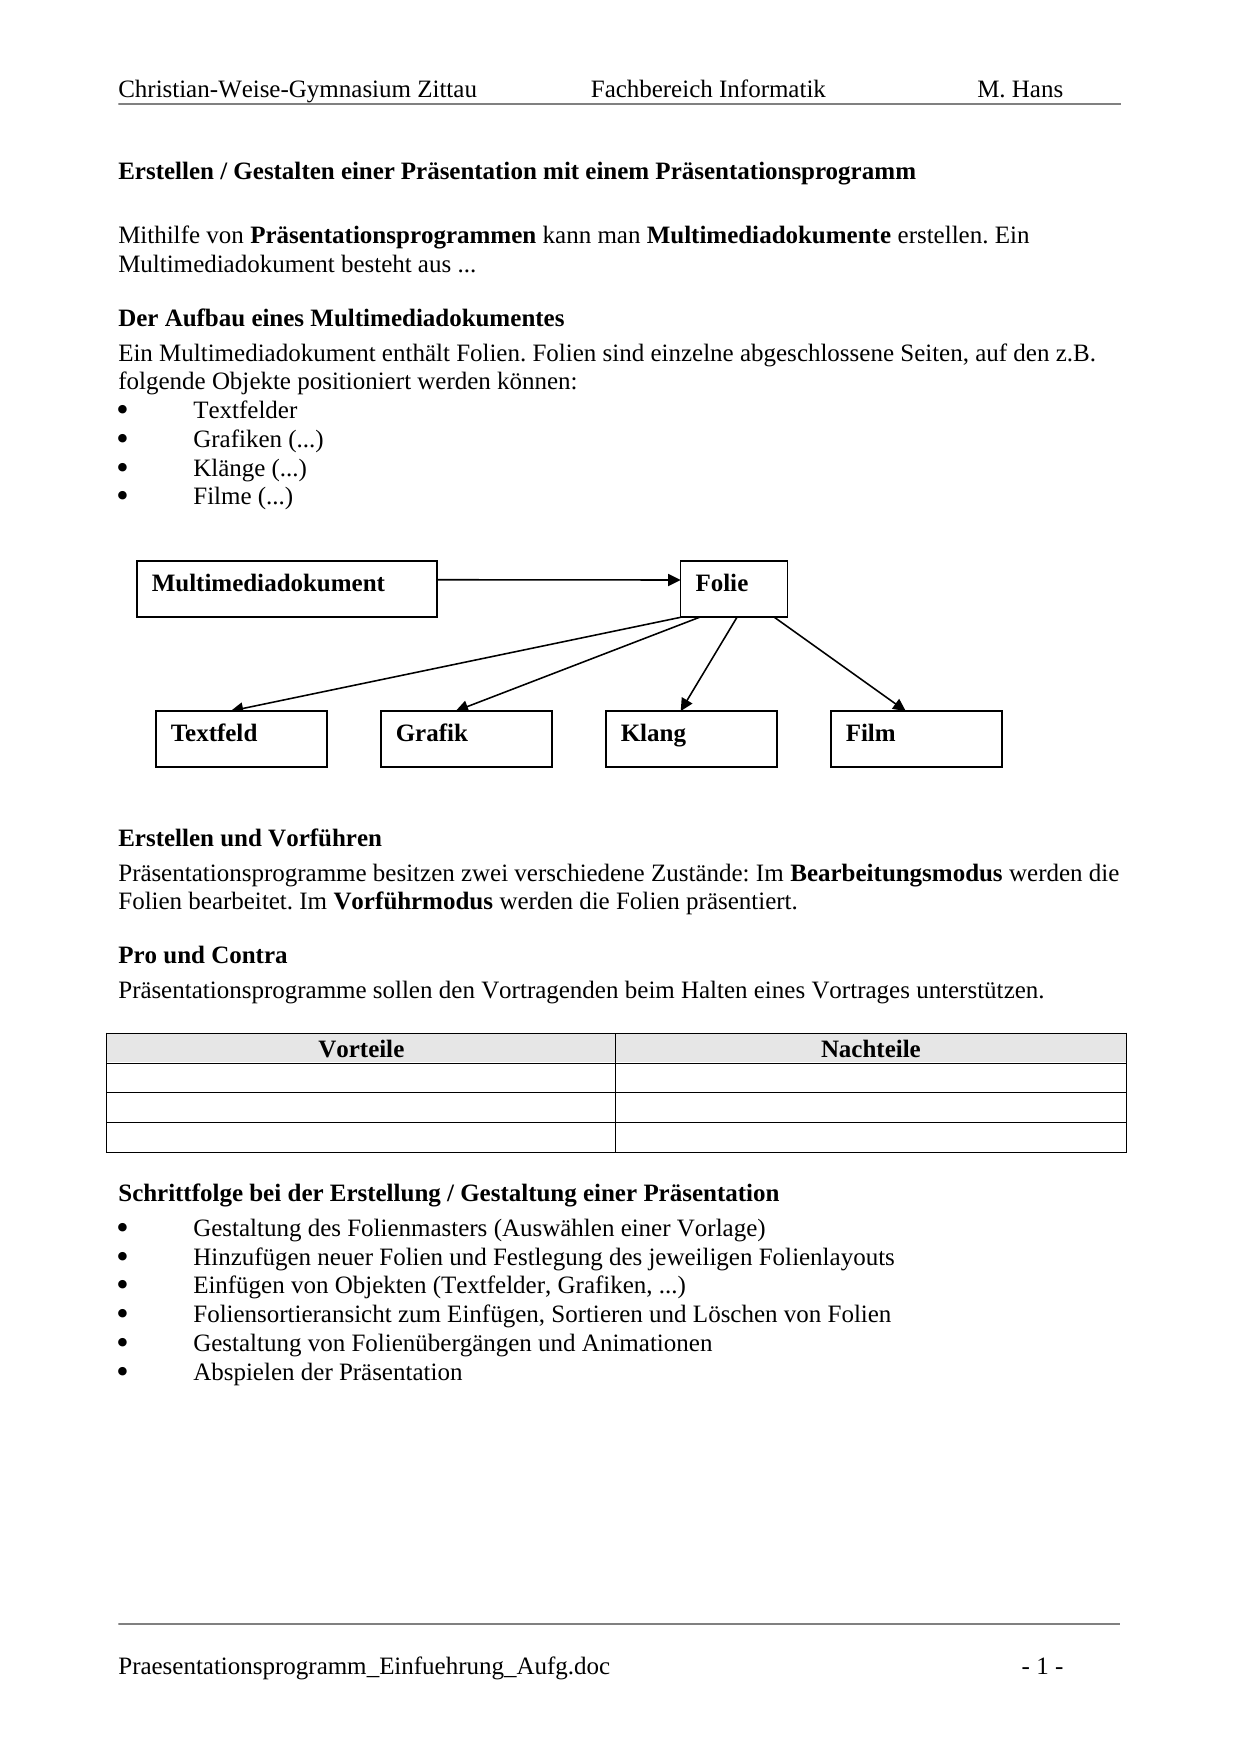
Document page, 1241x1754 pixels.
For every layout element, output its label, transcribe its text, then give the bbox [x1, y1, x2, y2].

list Abspielen der Präsentation [118, 1357, 1122, 1385]
list Klänge (...) [118, 453, 1122, 481]
list Einfügen von Objekten (Textfelder, Grafiken, ...) [118, 1270, 1122, 1299]
list Gestaltung von Folienübergängen und Animationen [118, 1328, 1122, 1357]
list Foliensortieransicht zum Einfügen, Sortieren und Löschen von Folien [118, 1299, 1122, 1328]
table_cell [616, 1093, 1126, 1122]
table_cell [616, 1123, 1126, 1152]
table_cell [616, 1064, 1126, 1092]
text Präsentationsprogramme sollen den Vortragenden beim Halten eines Vortrages unterstützen. [118, 975, 1122, 1004]
table_cell [107, 1093, 615, 1122]
table_cell [107, 1123, 615, 1152]
list Filme (...) [118, 481, 1122, 510]
subtitle Schrittfolge bei der Erstellung / Gestaltung einer Präsentation [118, 1178, 1122, 1207]
text Mithilfe von Präsentationsprogrammen kann man Multimediadokumente erstellen. Ein Multimediadokument besteht aus ... [118, 220, 1122, 278]
list Textfelder [118, 395, 1122, 424]
subtitle Erstellen und Vorführen [118, 823, 1122, 851]
table_header Vorteile [107, 1034, 615, 1062]
subtitle Der Aufbau eines Multimediadokumentes [118, 303, 1122, 331]
text Präsentationsprogramme besitzen zwei verschiedene Zustände: Im Bearbeitungsmodus werden die Folien bearbeitet. Im Vorführmodus werden die Folien präsentiert. [118, 858, 1122, 915]
list Grafiken (...) [118, 424, 1122, 453]
subtitle Erstellen / Gestalten einer Präsentation mit einem Präsentationsprogramm [118, 156, 1122, 185]
subtitle Pro und Contra [118, 940, 1122, 969]
list Gestaltung des Folienmasters (Auswählen einer Vorlage) [118, 1213, 1122, 1242]
text Ein Multimediadokument enthält Folien. Folien sind einzelne abgeschlossene Seiten, auf den z.B. folgende Objekte positioniert werden können: [118, 338, 1122, 395]
table_header Nachteile [616, 1034, 1126, 1062]
list Hinzufügen neuer Folien und Festlegung des jeweiligen Folienlayouts [118, 1242, 1122, 1270]
table_cell [107, 1064, 615, 1092]
